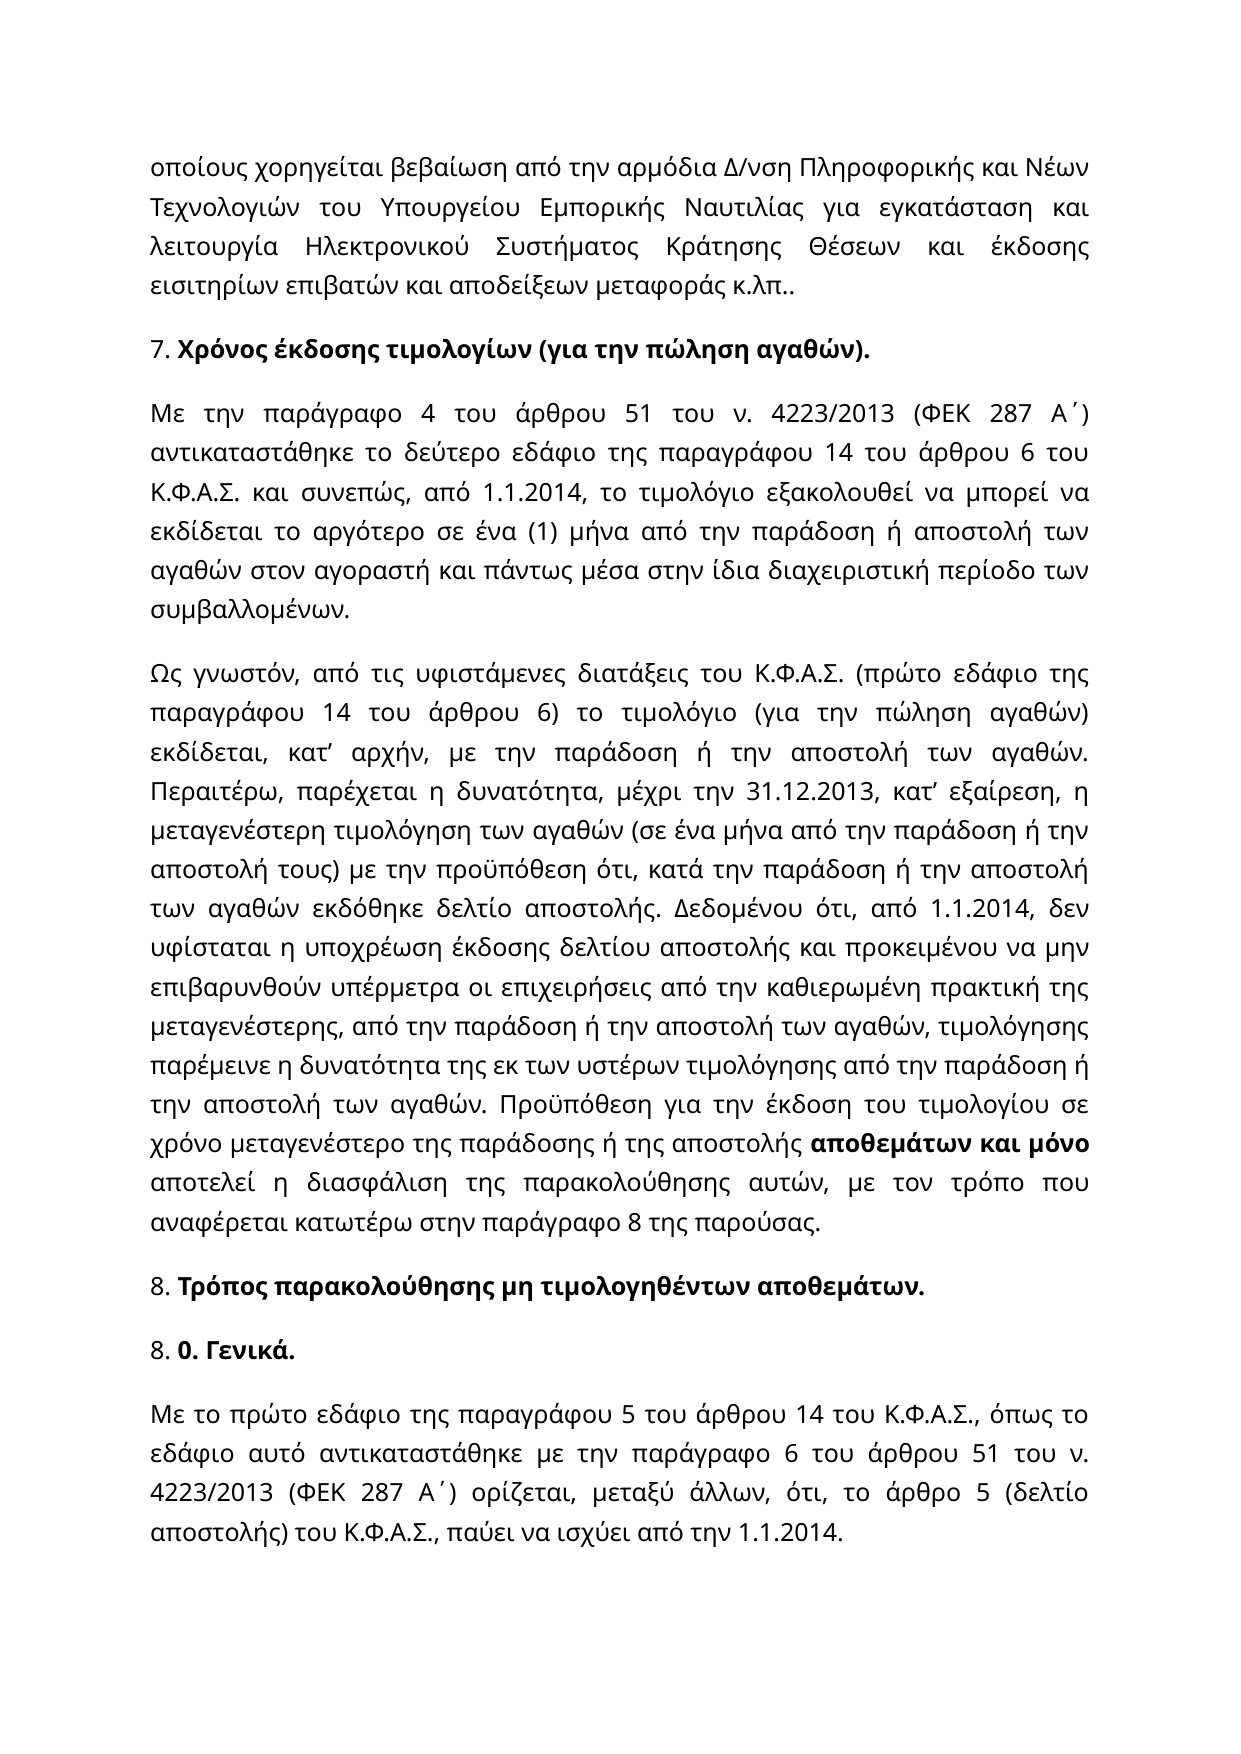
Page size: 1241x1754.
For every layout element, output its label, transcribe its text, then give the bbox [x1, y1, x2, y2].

text 8. Τρόπος παρακολούθησης μη τιμολογηθέντων αποθεμάτων. [150, 1268, 1090, 1302]
text Ως γνωστόν, από τις υφιστάμενες διατάξεις του Κ.Φ.Α.Σ. (πρώτο εδάφιο της παραγράφου 14 του άρθρου 6) το τιμολόγιο (για την πώληση αγαθών) εκδίδεται, κατ’ αρχήν, με την παράδοση ή την αποστολή των αγαθών. Περαιτέρω, παρέχεται η δυνατότητα, μέχρι την 31.12.2013, κατ’ εξαίρεση, η μεταγενέστερη τιμολόγηση των αγαθών (σε ένα μήνα από την παράδοση ή την αποστολή τους) με την προϋπόθεση ότι, κατά την παράδοση ή την αποστολή των αγαθών εκδόθηκε δελτίο αποστολής. Δεδομένου ότι, από 1.1.2014, δεν υφίσταται η υποχρέωση έκδοσης δελτίου αποστολής και προκειμένου να μην επιβαρυνθούν υπέρμετρα οι επιχειρήσεις από την καθιερωμένη πρακτική της μεταγενέστερης, από την παράδοση ή την αποστολή των αγαθών, τιμολόγησης παρέμεινε η δυνατότητα της εκ των υστέρων τιμολόγησης από την παράδοση ή την αποστολή των αγαθών. Προϋπόθεση για την έκδοση του τιμολογίου σε χρόνο μεταγενέστερο της παράδοσης ή της αποστολής αποθεμάτων και μόνο αποτελεί η διασφάλιση της παρακολούθησης αυτών, με τον τρόπο που αναφέρεται κατωτέρω στην παράγραφο 8 της παρούσας. [150, 656, 1090, 1238]
text Με την παράγραφο 4 του άρθρου 51 του ν. 4223/2013 (ΦΕΚ 287 Α΄) αντικαταστάθηκε το δεύτερο εδάφιο της παραγράφου 14 του άρθρου 6 του Κ.Φ.Α.Σ. και συνεπώς, από 1.1.2014, το τιμολόγιο εξακολουθεί να μπορεί να εκδίδεται το αργότερο σε ένα (1) μήνα από την παράδοση ή αποστολή των αγαθών στον αγοραστή και πάντως μέσα στην ίδια διαχειριστική περίοδο των συμβαλλομένων. [150, 396, 1090, 626]
text Με το πρώτο εδάφιο της παραγράφου 5 του άρθρου 14 του Κ.Φ.Α.Σ., όπως το εδάφιο αυτό αντικαταστάθηκε με την παράγραφο 6 του άρθρου 51 του ν. 4223/2013 (ΦΕΚ 287 Α΄) ορίζεται, μεταξύ άλλων, ότι, το άρθρο 5 (δελτίο αποστολής) του Κ.Φ.Α.Σ., παύει να ισχύει από την 1.1.2014. [150, 1397, 1090, 1548]
text 8. 0. Γενικά. [150, 1332, 1090, 1367]
text 7. Χρόνος έκδοσης τιμολογίων (για την πώληση αγαθών). [150, 332, 1090, 366]
text οποίους χορηγείται βεβαίωση από την αρμόδια Δ/νση Πληροφορικής και Νέων Τεχνολογιών του Υπουργείου Εμπορικής Ναυτιλίας για εγκατάσταση και λειτουργία Ηλεκτρονικού Συστήματος Κράτησης Θέσεων και έκδοσης εισιτηρίων επιβατών και αποδείξεων μεταφοράς κ.λπ.. [150, 150, 1090, 302]
